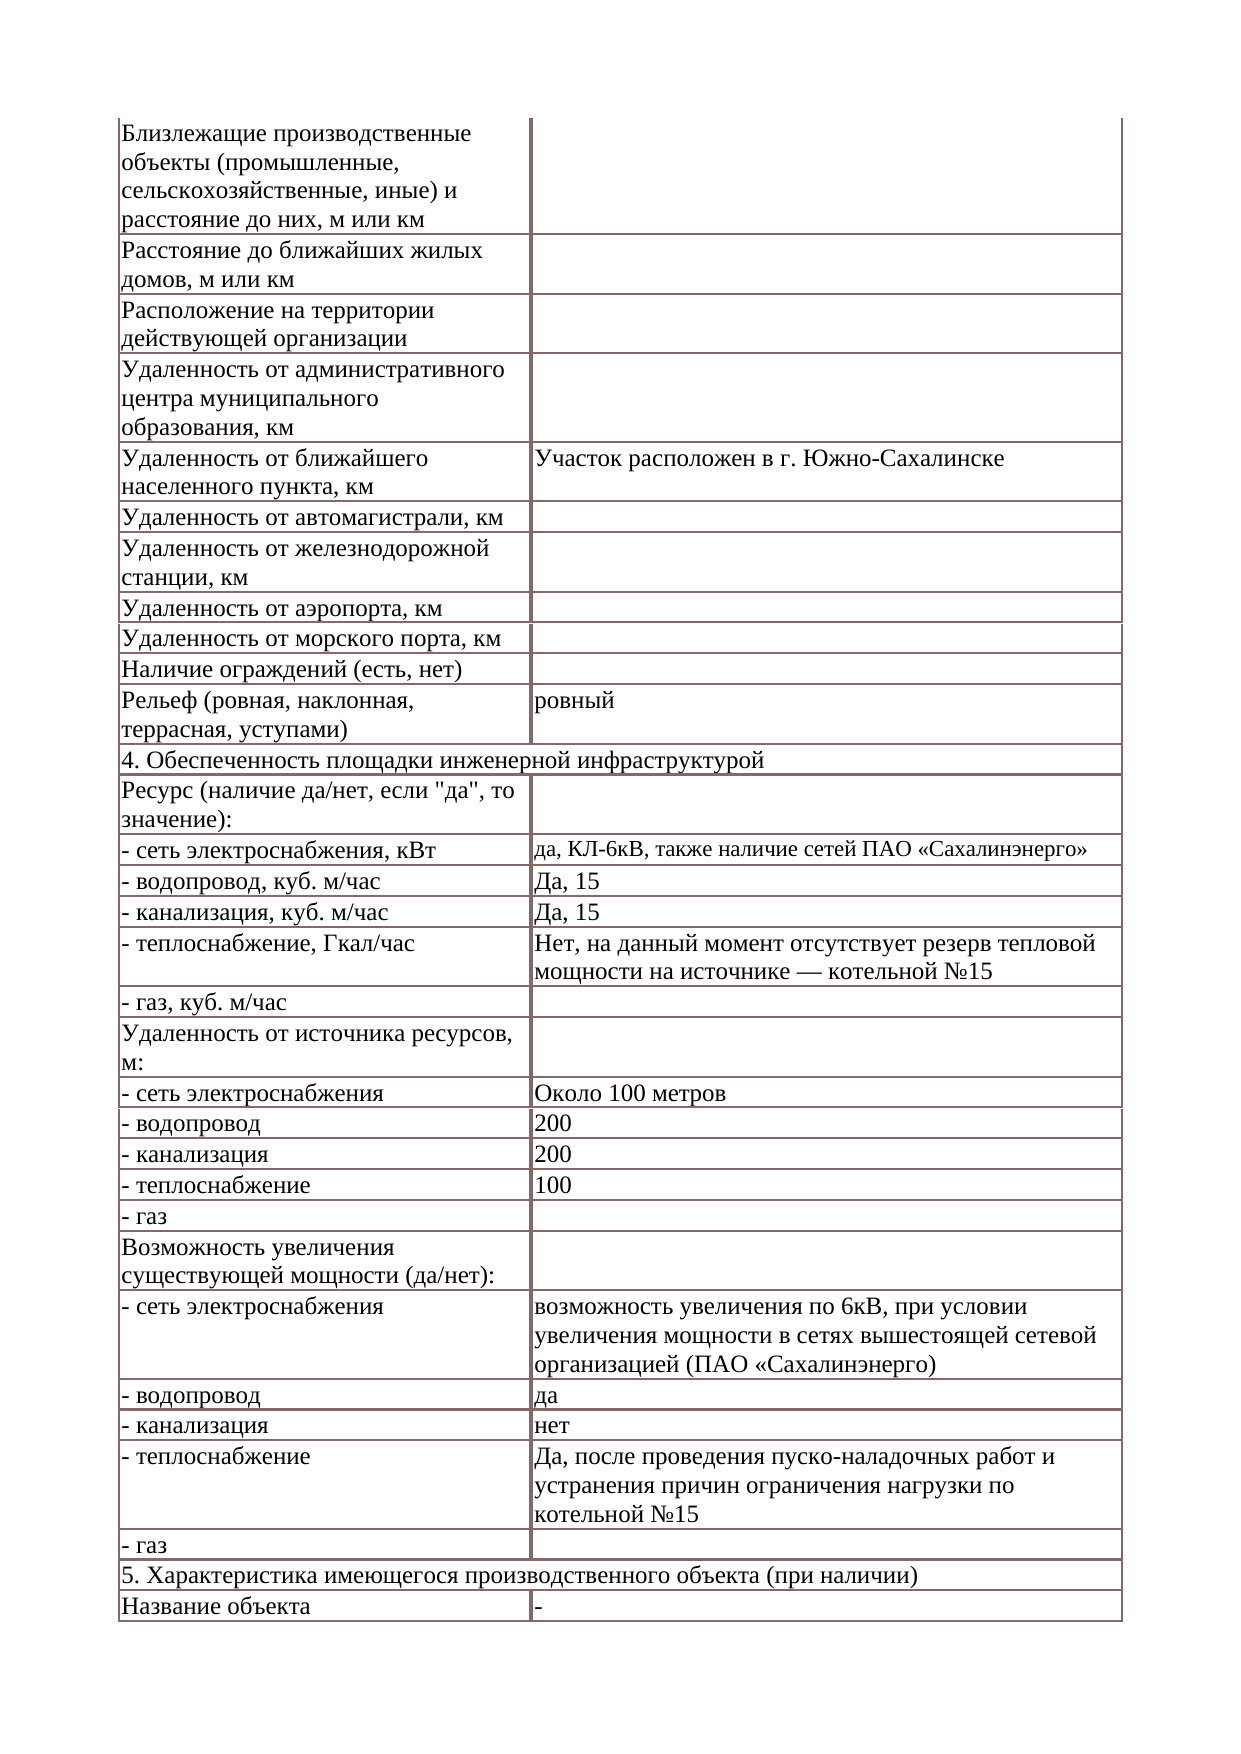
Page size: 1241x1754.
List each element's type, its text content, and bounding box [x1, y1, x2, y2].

table_cell [533, 118, 1121, 233]
table_cell Наличие ограждений (есть, нет) [120, 654, 529, 683]
table_cell [533, 502, 1121, 531]
table_cell Да, 15 [533, 866, 1121, 895]
table_cell - теплоснабжение [120, 1170, 529, 1199]
table_cell - водопровод [120, 1380, 529, 1408]
table_cell Рельеф (ровная, наклонная, террасная, уступами) [120, 685, 529, 743]
table_cell Расположение на территории действующей организации [120, 295, 529, 352]
table_cell да, КЛ-6кВ, также наличие сетей ПАО «Сахалинэнерго» [533, 835, 1121, 864]
table_cell Удаленность от аэропорта, км [120, 593, 529, 621]
table_cell [533, 624, 1121, 652]
table_cell [533, 987, 1121, 1016]
table_cell Расстояние до ближайших жилых домов, м или км [120, 235, 529, 293]
table_cell Да, 15 [533, 897, 1121, 926]
table_cell Да, после проведения пуско-наладочных работ и устранения причин ограничения нагрузки по котельной №15 [533, 1441, 1121, 1528]
table_cell - [533, 1591, 1121, 1620]
table_cell - сеть электроснабжения, кВт [120, 835, 529, 864]
table_cell [533, 1232, 1121, 1289]
table_cell [533, 654, 1121, 683]
table_cell - сеть электроснабжения [120, 1291, 529, 1378]
table_cell [533, 776, 1121, 833]
table_cell Удаленность от морского порта, км [120, 624, 529, 652]
table_cell [533, 1018, 1121, 1076]
table_cell - сеть электроснабжения [120, 1078, 529, 1106]
table_cell Удаленность от источника ресурсов, м: [120, 1018, 529, 1076]
table_cell да [533, 1380, 1121, 1408]
table_cell - теплоснабжение, Гкал/час [120, 928, 529, 985]
table_cell 4. Обеспеченность площадки инженерной инфраструктурой [120, 745, 1121, 773]
table_cell [533, 295, 1121, 352]
table_cell Около 100 метров [533, 1078, 1121, 1106]
table_cell Удаленность от железнодорожной станции, км [120, 533, 529, 591]
table_cell [533, 235, 1121, 293]
table_cell Участок расположен в г. Южно-Сахалинске [533, 443, 1121, 500]
table_cell ровный [533, 685, 1121, 743]
table_cell - канализация [120, 1139, 529, 1168]
table_cell 200 [533, 1139, 1121, 1168]
table_cell 100 [533, 1170, 1121, 1199]
table_cell - газ [120, 1201, 529, 1230]
table_cell Удаленность от автомагистрали, км [120, 502, 529, 531]
table_cell 5. Характеристика имеющегося производственного объекта (при наличии) [120, 1561, 1121, 1589]
table_cell нет [533, 1411, 1121, 1439]
table_cell - теплоснабжение [120, 1441, 529, 1528]
table_cell - газ, куб. м/час [120, 987, 529, 1016]
table_cell Ресурс (наличие да/нет, если "да", то значение): [120, 776, 529, 833]
table_cell - канализация, куб. м/час [120, 897, 529, 926]
table_cell Удаленность от ближайшего населенного пункта, км [120, 443, 529, 500]
table_cell Близлежащие производственные объекты (промышленные, сельскохозяйственные, иные) и расстояние до них, м или км [120, 118, 529, 233]
table_cell - водопровод [120, 1109, 529, 1137]
table_cell 200 [533, 1109, 1121, 1137]
table_cell [533, 354, 1121, 441]
table_cell Нет, на данный момент отсутствует резерв тепловой мощности на источнике — котельной №15 [533, 928, 1121, 985]
table_cell - газ [120, 1530, 529, 1558]
table_cell - канализация [120, 1411, 529, 1439]
table_cell [533, 1530, 1121, 1558]
table_cell Удаленность от административного центра муниципального образования, км [120, 354, 529, 441]
table_cell [533, 1201, 1121, 1230]
table_cell возможность увеличения по 6кВ, при условии увеличения мощности в сетях вышестоящей сетевой организацией (ПАО «Сахалинэнерго) [533, 1291, 1121, 1378]
table_cell [533, 593, 1121, 621]
table_cell [533, 533, 1121, 591]
table_cell Возможность увеличения существующей мощности (да/нет): [120, 1232, 529, 1289]
table_cell - водопровод, куб. м/час [120, 866, 529, 895]
table_cell Название объекта [120, 1591, 529, 1620]
